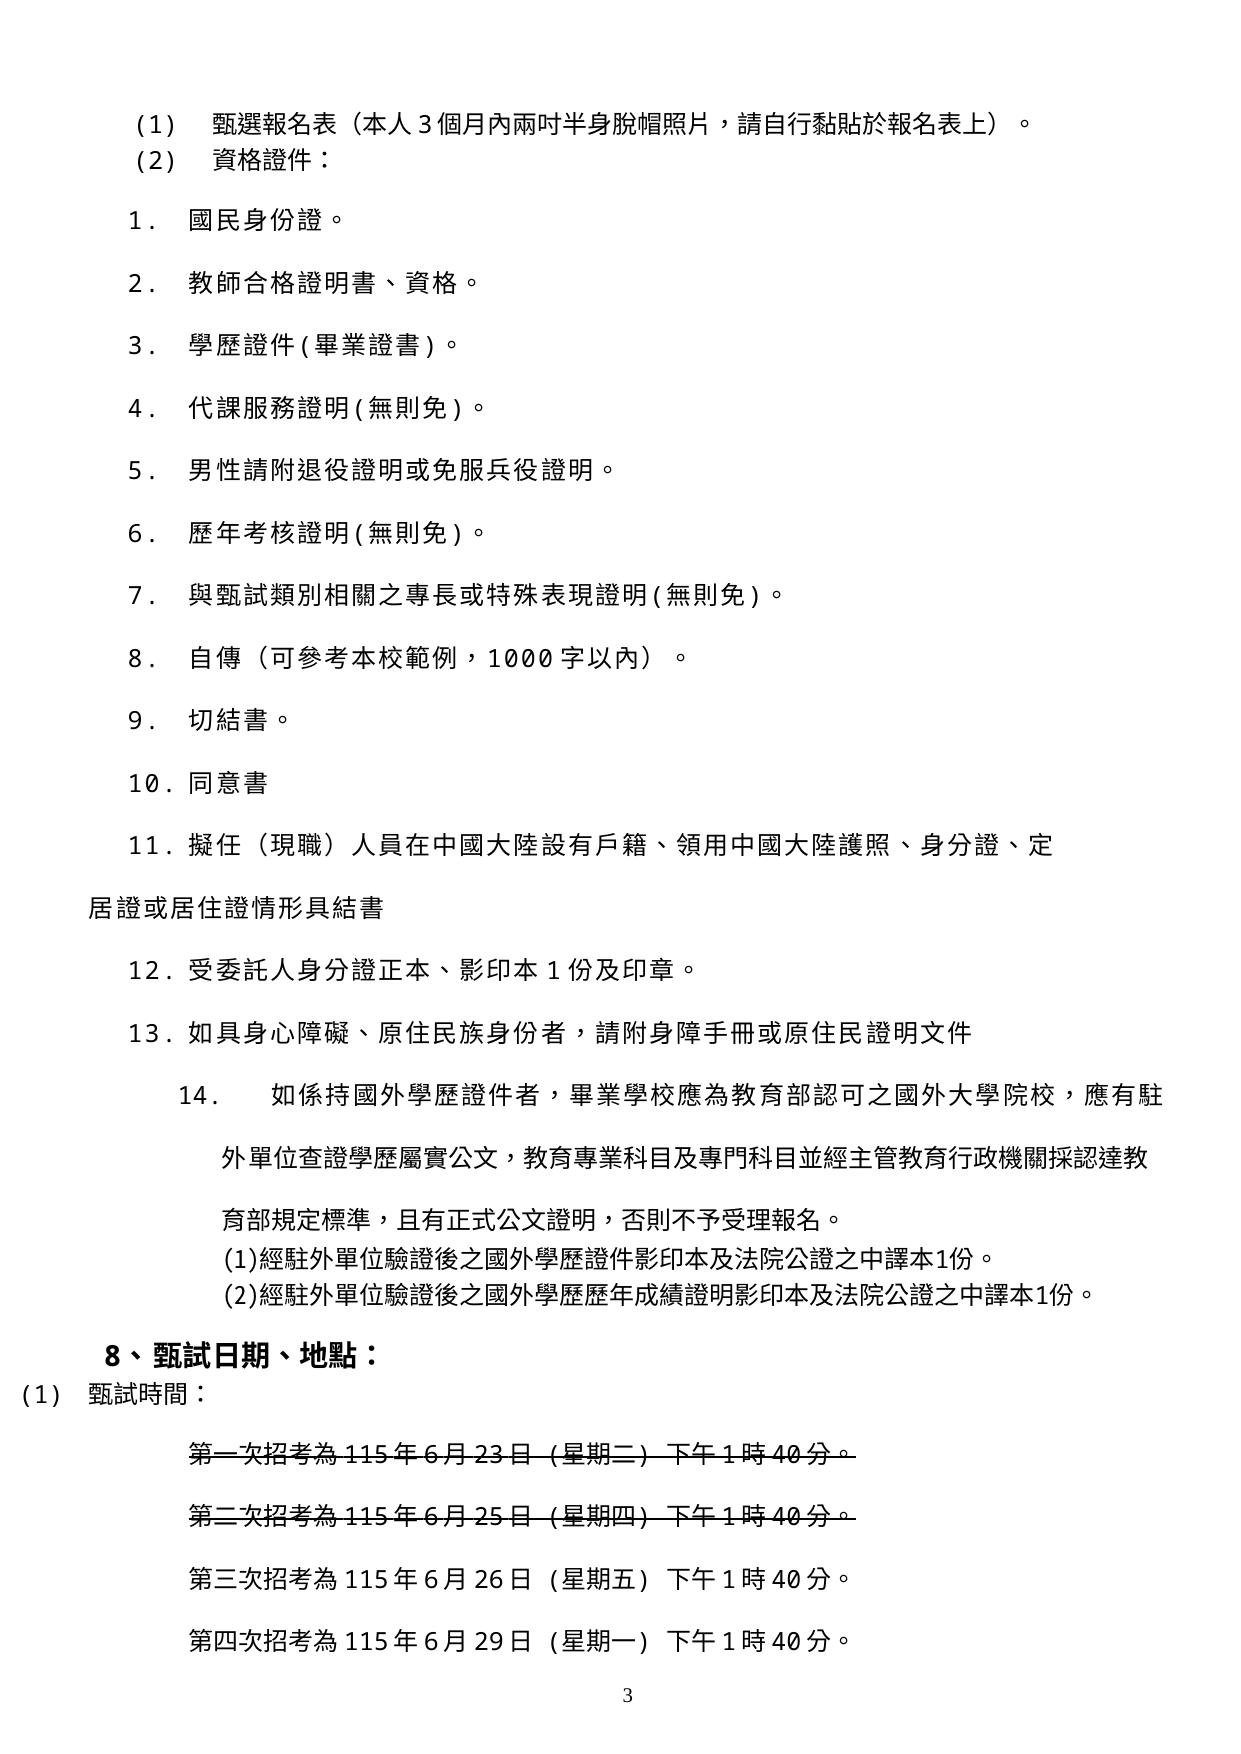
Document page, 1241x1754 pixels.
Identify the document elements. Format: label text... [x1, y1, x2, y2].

list 如具身心障礙、原住民族身份者，請附身障手冊或原住民證明文件 [89, 989, 1167, 1052]
text 第一次招考為115年6月23日 (星期二) 下午1時40分。 [189, 1411, 1167, 1473]
list 國民身份證。 [89, 177, 1167, 239]
text (1)經駐外單位驗證後之國外學歷證件影印本及法院公證之中譯本1份。 [222, 1239, 1167, 1276]
text 第三次招考為115年6月26日 (星期五) 下午1時40分。 [189, 1536, 1167, 1598]
list 如係持國外學歷證件者，畢業學校應為教育部認可之國外大學院校，應有駐外單位查證學歷屬實公文，教育專業科目及專門科目並經主管教育行政機關採認達教育部規定標準，且有正式公文證明，否則不予受理報名。 [177, 1052, 1167, 1239]
list 同意書 [89, 739, 1167, 802]
list 擬任（現職）人員在中國大陸設有戶籍、領用中國大陸護照、身分證、定 居證或居住證情形具結書 [89, 802, 1167, 927]
list 甄試時間： [18, 1374, 1167, 1411]
list 與甄試類別相關之專長或特殊表現證明(無則免)。 [89, 552, 1167, 614]
list 男性請附退役證明或免服兵役證明。 [89, 427, 1167, 489]
text 第二次招考為115年6月25日 (星期四) 下午1時40分。 [189, 1473, 1167, 1536]
list 甄選報名表（本人3個月內兩吋半身脫帽照片，請自行黏貼於報名表上）。 [133, 104, 1167, 141]
list 代課服務證明(無則免)。 [89, 364, 1167, 427]
text 第四次招考為115年6月29日 (星期一) 下午1時40分。 [189, 1598, 1167, 1661]
list 自傳（可參考本校範例，1000字以內）。 [89, 614, 1167, 677]
list 資格證件： [133, 141, 1167, 177]
list 教師合格證明書、資格。 [89, 239, 1167, 302]
list 學歷證件(畢業證書)。 [89, 302, 1167, 364]
list 受委託人身分證正本、影印本1份及印章。 [89, 927, 1167, 989]
list 甄試日期、地點： [103, 1312, 1167, 1374]
list 切結書。 [89, 677, 1167, 739]
list 歷年考核證明(無則免)。 [89, 489, 1167, 552]
text (2)經駐外單位驗證後之國外學歷歷年成績證明影印本及法院公證之中譯本1份。 [222, 1276, 1167, 1312]
